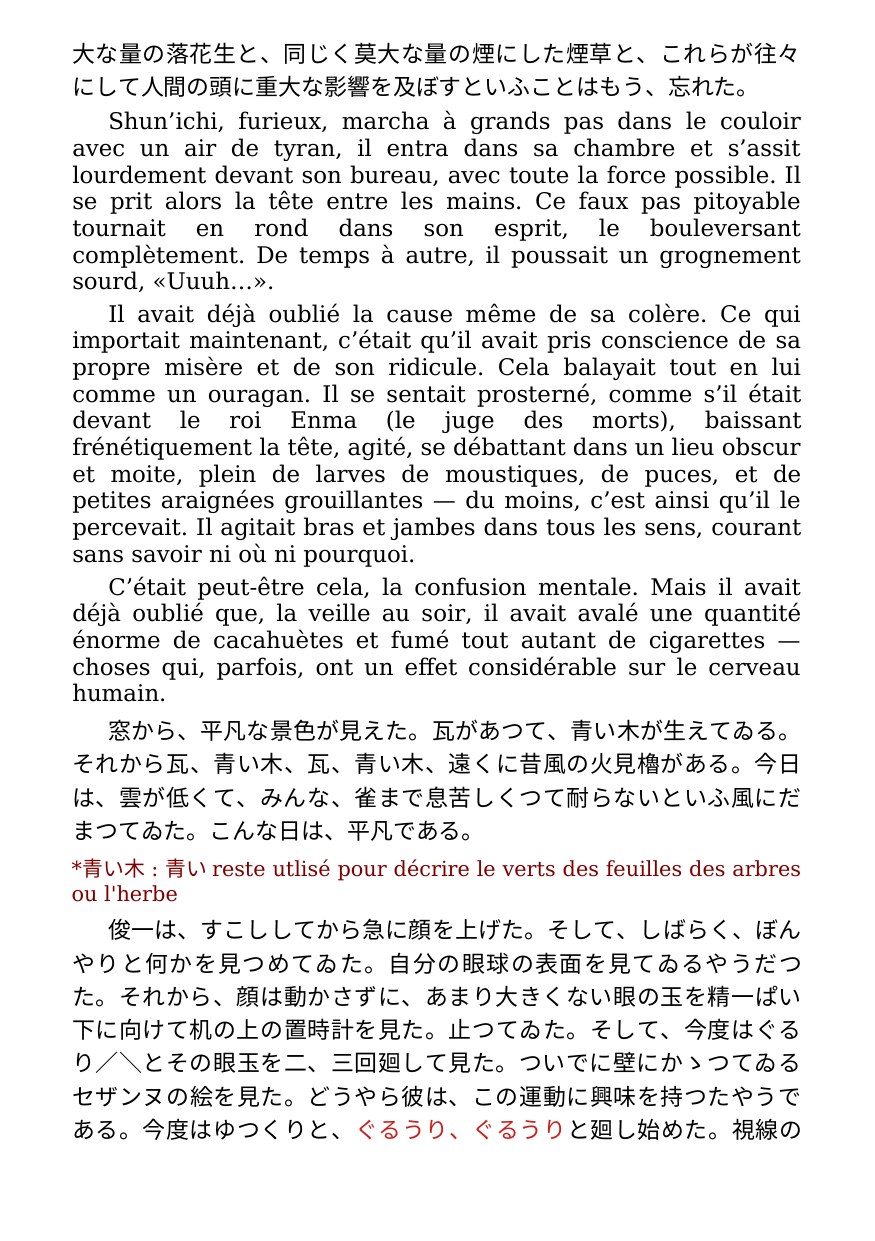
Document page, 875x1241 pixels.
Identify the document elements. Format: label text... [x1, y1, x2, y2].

text 窓から、平凡な景色が見えた。瓦があつて、青い木が生えてゐる。それから瓦、青い木、瓦、青い木、遠くに昔風の火見櫓がある。今日は、雲が低くて、みんな、雀まで息苦しくつて耐らないといふ風にだまつてゐた。こんな日は、平凡である。 [72, 713, 802, 846]
text C’était peut-être cela, la confusion mentale. Mais il avait déjà oublié que, la veille au soir, il avait avalé une quantité énorme de cacahuètes et fumé tout autant de cigarettes — choses qui, parfois, ont un effet considérable sur le cerveau humain. [72, 574, 802, 707]
text 俊一は、すこししてから急に顔を上げた。そして、しばらく、ぼんやりと何かを見つめてゐた。自分の眼球の表面を見てゐるやうだつた。それから、顔は動かさずに、あまり大きくない眼の玉を精一ぱい下に向けて机の上の置時計を見た。止つてゐた。そして、今度はぐるり／＼とその眼玉を二、三回廻して見た。ついでに壁にかゝつてゐるセザンヌの絵を見た。どうやら彼は、この運動に興味を持つたやうである。今度はゆつくりと、ぐるうり、ぐるうりと廻し始めた。視線の [72, 912, 802, 1145]
text 大な量の落花生と、同じく莫大な量の煙にした煙草と、これらが往々にして人間の頭に重大な影響を及ぼすといふことはもう、忘れた。 [72, 36, 802, 102]
text Il avait déjà oublié la cause même de sa colère. Ce qui importait maintenant, c’était qu’il avait pris conscience de sa propre misère et de son ridicule. Cela balayait tout en lui comme un ouragan. Il se sentait prosterné, comme s’il était devant le roi Enma (le juge des morts), baissant frénétiquement la tête, agité, se débattant dans un lieu obscur et moite, plein de larves de moustiques, de puces, et de petites araignées grouillantes — du moins, c’est ainsi qu’il le percevait. Il agitait bras et jambes dans tous les sens, courant sans savoir ni où ni pourquoi. [72, 301, 802, 568]
text Shun’ichi, furieux, marcha à grands pas dans le couloir avec un air de tyran, il entra dans sa chambre et s’assit lourdement devant son bureau, avec toute la force possible. Il se prit alors la tête entre les mains. Ce faux pas pitoyable tournait en rond dans son esprit, le bouleversant complètement. De temps à autre, il poussait un grognement sourd, «Uuuh…». [72, 108, 802, 295]
text *青い木 : 青いreste utlisé pour décrire le verts des feuilles des arbres ou l'herbe [71, 852, 803, 906]
